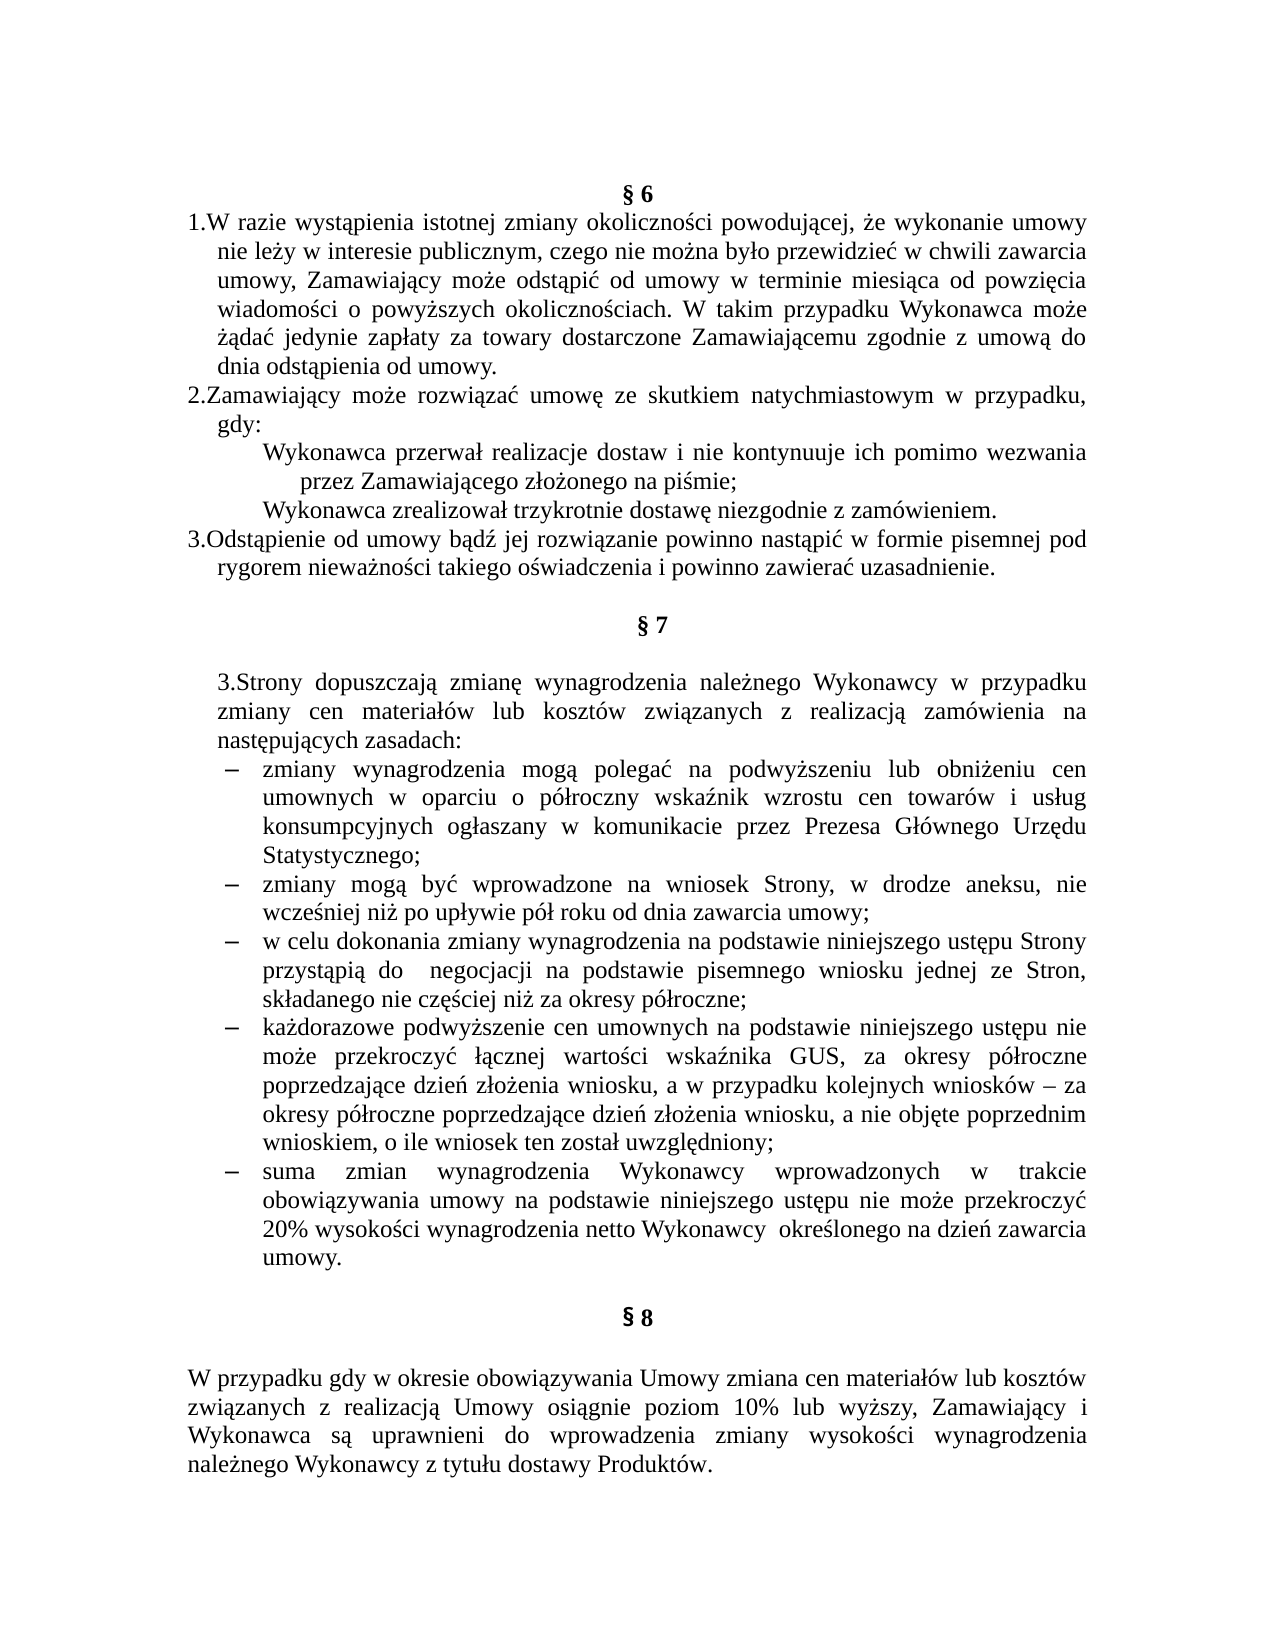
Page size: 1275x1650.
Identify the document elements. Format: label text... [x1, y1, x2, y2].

text Wykonawca przerwał realizacje dostaw i nie kontynuuje ich pomimo wezwania przez Zamawiającego złożonego na piśmie; [262, 437, 1087, 495]
list zmiany wynagrodzenia mogą polegać na podwyższeniu lub obniżeniu cen umownych w oparciu o półroczny wskaźnik wzrostu cen towarów i usług konsumpcyjnych ogłaszany w komunikacie przez Prezesa Głównego Urzędu Statystycznego; [225, 754, 1087, 869]
list W przypadku gdy w okresie obowiązywania Umowy zmiana cen materiałów lub kosztów związanych z realizacją Umowy osiągnie poziom 10% lub wyższy, Zamawiający i Wykonawca są uprawnieni do wprowadzenia zmiany wysokości wynagrodzenia należnego Wykonawcy z tytułu dostawy Produktów. [187, 1363, 1087, 1478]
text 3.Strony dopuszczają zmianę wynagrodzenia należnego Wykonawcy w przypadku zmiany cen materiałów lub kosztów związanych z realizacją zamówienia na następujących zasadach: [217, 667, 1087, 754]
text § 8 [187, 1300, 1087, 1334]
list każdorazowe podwyższenie cen umownych na podstawie niniejszego ustępu nie może przekroczyć łącznej wartości wskaźnika GUS, za okresy półroczne poprzedzające dzień złożenia wniosku, a w przypadku kolejnych wniosków – za okresy półroczne poprzedzające dzień złożenia wniosku, a nie objęte poprzednim wnioskiem, o ile wniosek ten został uwzględniony; [225, 1012, 1087, 1156]
text 1.W razie wystąpienia istotnej zmiany okoliczności powodującej, że wykonanie umowy nie leży w interesie publicznym, czego nie można było przewidzieć w chwili zawarcia umowy, Zamawiający może odstąpić od umowy w terminie miesiąca od powzięcia wiadomości o powyższych okolicznościach. W takim przypadku Wykonawca może żądać jedynie zapłaty za towary dostarczone Zamawiającemu zgodnie z umową do dnia odstąpienia od umowy. [187, 207, 1087, 380]
text § 6 [187, 179, 1087, 207]
list w celu dokonania zmiany wynagrodzenia na podstawie niniejszego ustępu Strony przystąpią do negocjacji na podstawie pisemnego wniosku jednej ze Stron, składanego nie częściej niż za okresy półroczne; [225, 926, 1087, 1012]
text 3.Odstąpienie od umowy bądź jej rozwiązanie powinno nastąpić w formie pisemnej pod rygorem nieważności takiego oświadczenia i powinno zawierać uzasadnienie. [187, 524, 1087, 581]
text § 7 [217, 610, 1087, 639]
list suma zmian wynagrodzenia Wykonawcy wprowadzonych w trakcie obowiązywania umowy na podstawie niniejszego ustępu nie może przekroczyć 20% wysokości wynagrodzenia netto Wykonawcy określonego na dzień zawarcia umowy. [225, 1156, 1087, 1271]
text 2.Zamawiający może rozwiązać umowę ze skutkiem natychmiastowym w przypadku, gdy: [187, 380, 1087, 437]
text Wykonawca zrealizował trzykrotnie dostawę niezgodnie z zamówieniem. [262, 495, 1087, 524]
list zmiany mogą być wprowadzone na wniosek Strony, w drodze aneksu, nie wcześniej niż po upływie pół roku od dnia zawarcia umowy; [225, 869, 1087, 926]
